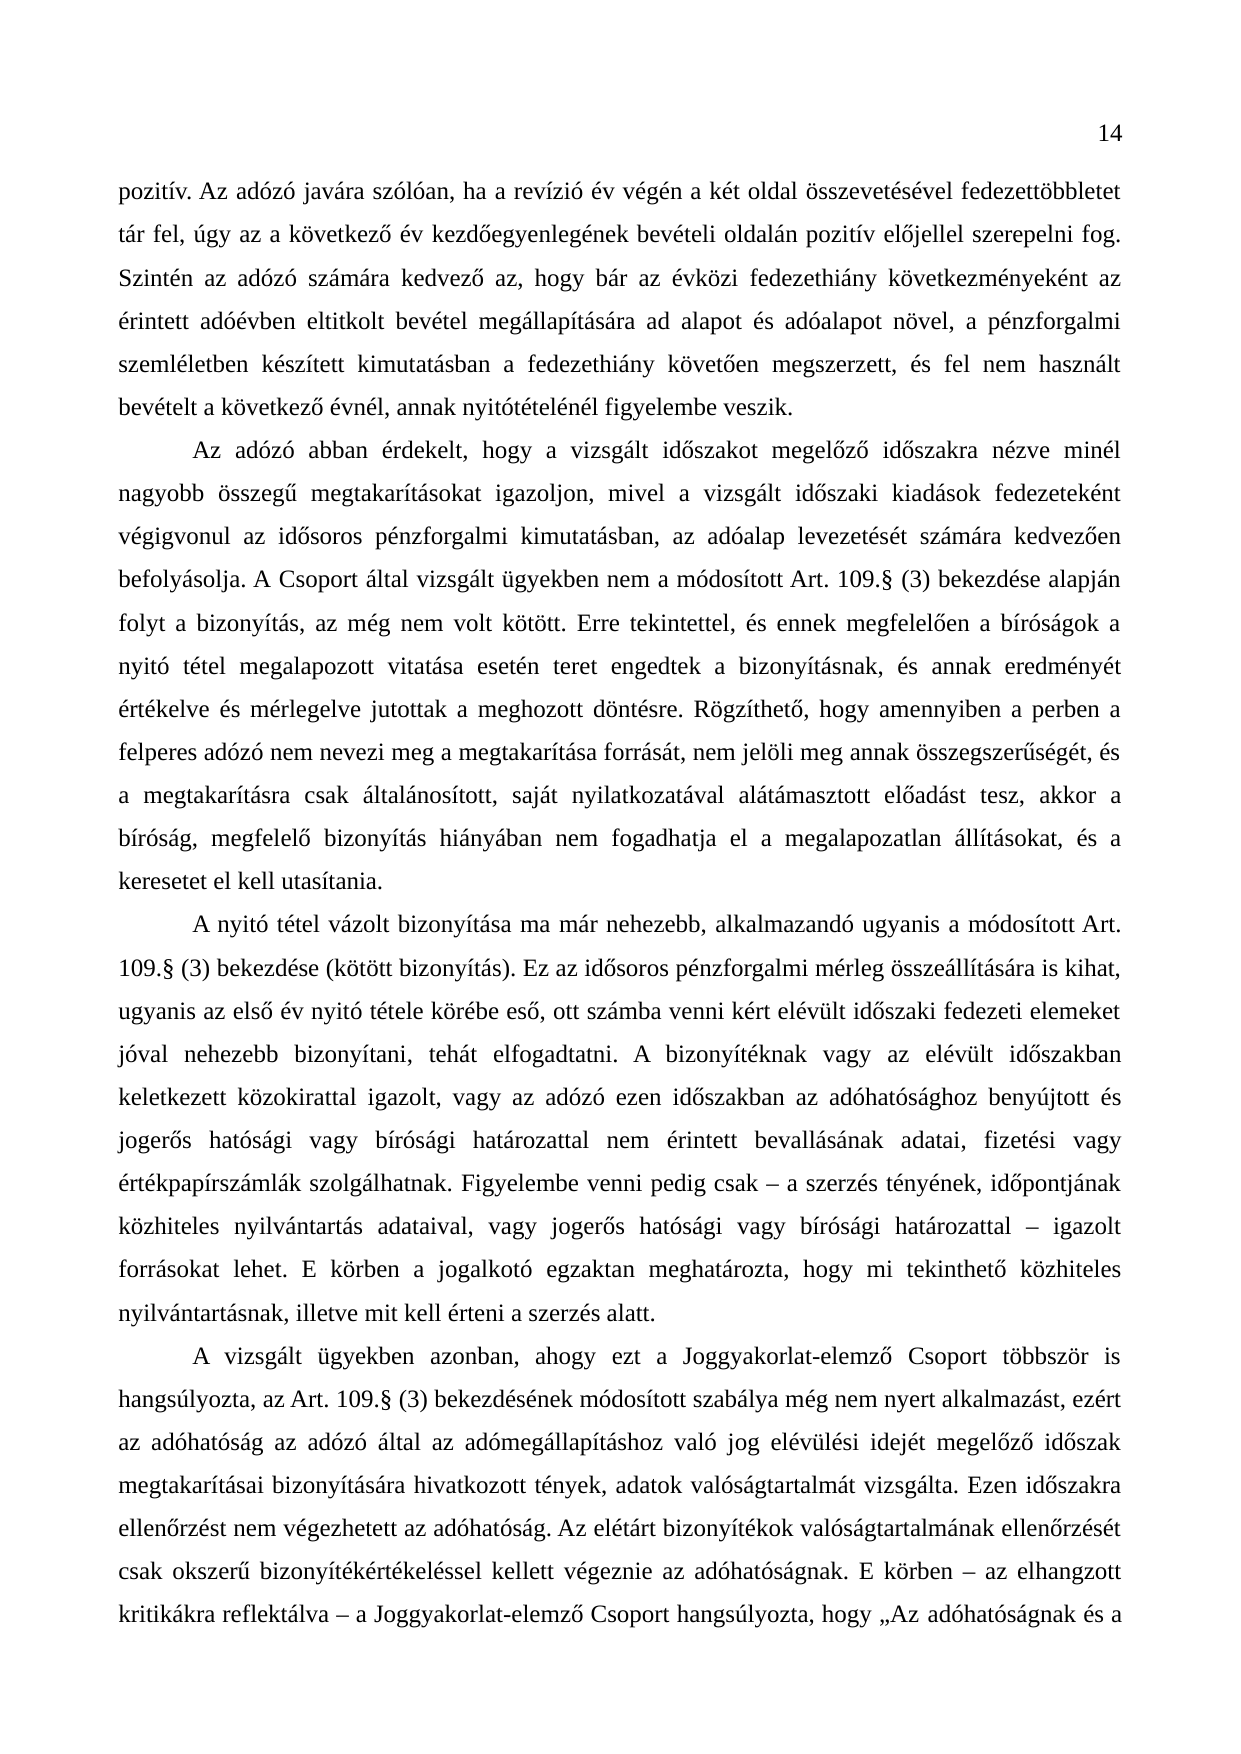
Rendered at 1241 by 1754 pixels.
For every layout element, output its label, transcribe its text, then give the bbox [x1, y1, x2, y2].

text Az adózó abban érdekelt, hogy a vizsgált időszakot megelőző időszakra nézve minél nagyobb összegű megtakarításokat igazoljon, mivel a vizsgált időszaki kiadások fedezeteként végigvonul az idősoros pénzforgalmi kimutatásban, az adóalap levezetését számára kedvezően befolyásolja. A Csoport által vizsgált ügyekben nem a módosított Art. 109.§ (3) bekezdése alapján folyt a bizonyítás, az még nem volt kötött. Erre tekintettel, és ennek megfelelően a bíróságok a nyitó tétel megalapozott vitatása esetén teret engedtek a bizonyításnak, és annak eredményét értékelve és mérlegelve jutottak a meghozott döntésre. Rögzíthető, hogy amennyiben a perben a felperes adózó nem nevezi meg a megtakarítása forrását, nem jelöli meg annak összegszerűségét, és a megtakarításra csak általánosított, saját nyilatkozatával alátámasztott előadást tesz, akkor a bíróság, megfelelő bizonyítás hiányában nem fogadhatja el a megalapozatlan állításokat, és a keresetet el kell utasítania. [118, 435, 1122, 895]
text A vizsgált ügyekben azonban, ahogy ezt a Joggyakorlat-elemző Csoport többször is hangsúlyozta, az Art. 109.§ (3) bekezdésének módosított szabálya még nem nyert alkalmazást, ezért az adóhatóság az adózó által az adómegállapításhoz való jog elévülési idejét megelőző időszak megtakarításai bizonyítására hivatkozott tények, adatok valóságtartalmát vizsgálta. Ezen időszakra ellenőrzést nem végezhetett az adóhatóság. Az elétárt bizonyítékok valóságtartalmának ellenőrzését csak okszerű bizonyítékértékeléssel kellett végeznie az adóhatóságnak. E körben – az elhangzott kritikákra reflektálva – a Joggyakorlat-elemző Csoport hangsúlyozta, hogy „Az adóhatóságnak és a [118, 1341, 1122, 1628]
text pozitív. Az adózó javára szólóan, ha a revízió év végén a két oldal összevetésével fedezettöbbletet tár fel, úgy az a következő év kezdőegyenlegének bevételi oldalán pozitív előjellel szerepelni fog. Szintén az adózó számára kedvező az, hogy bár az évközi fedezethiány következményeként az érintett adóévben eltitkolt bevétel megállapítására ad alapot és adóalapot növel, a pénzforgalmi szemléletben készített kimutatásban a fedezethiány követően megszerzett, és fel nem használt bevételt a következő évnél, annak nyitótételénél figyelembe veszik. [118, 176, 1122, 421]
text A nyitó tétel vázolt bizonyítása ma már nehezebb, alkalmazandó ugyanis a módosított Art. 109.§ (3) bekezdése (kötött bizonyítás). Ez az idősoros pénzforgalmi mérleg összeállítására is kihat, ugyanis az első év nyitó tétele körébe eső, ott számba venni kért elévült időszaki fedezeti elemeket jóval nehezebb bizonyítani, tehát elfogadtatni. A bizonyítéknak vagy az elévült időszakban keletkezett közokirattal igazolt, vagy az adózó ezen időszakban az adóhatósághoz benyújtott és jogerős hatósági vagy bírósági határozattal nem érintett bevallásának adatai, fizetési vagy értékpapírszámlák szolgálhatnak. Figyelembe venni pedig csak – a szerzés tényének, időpontjának közhiteles nyilvántartás adataival, vagy jogerős hatósági vagy bírósági határozattal – igazolt forrásokat lehet. E körben a jogalkotó egzaktan meghatározta, hogy mi tekinthető közhiteles nyilvántartásnak, illetve mit kell érteni a szerzés alatt. [118, 909, 1122, 1326]
